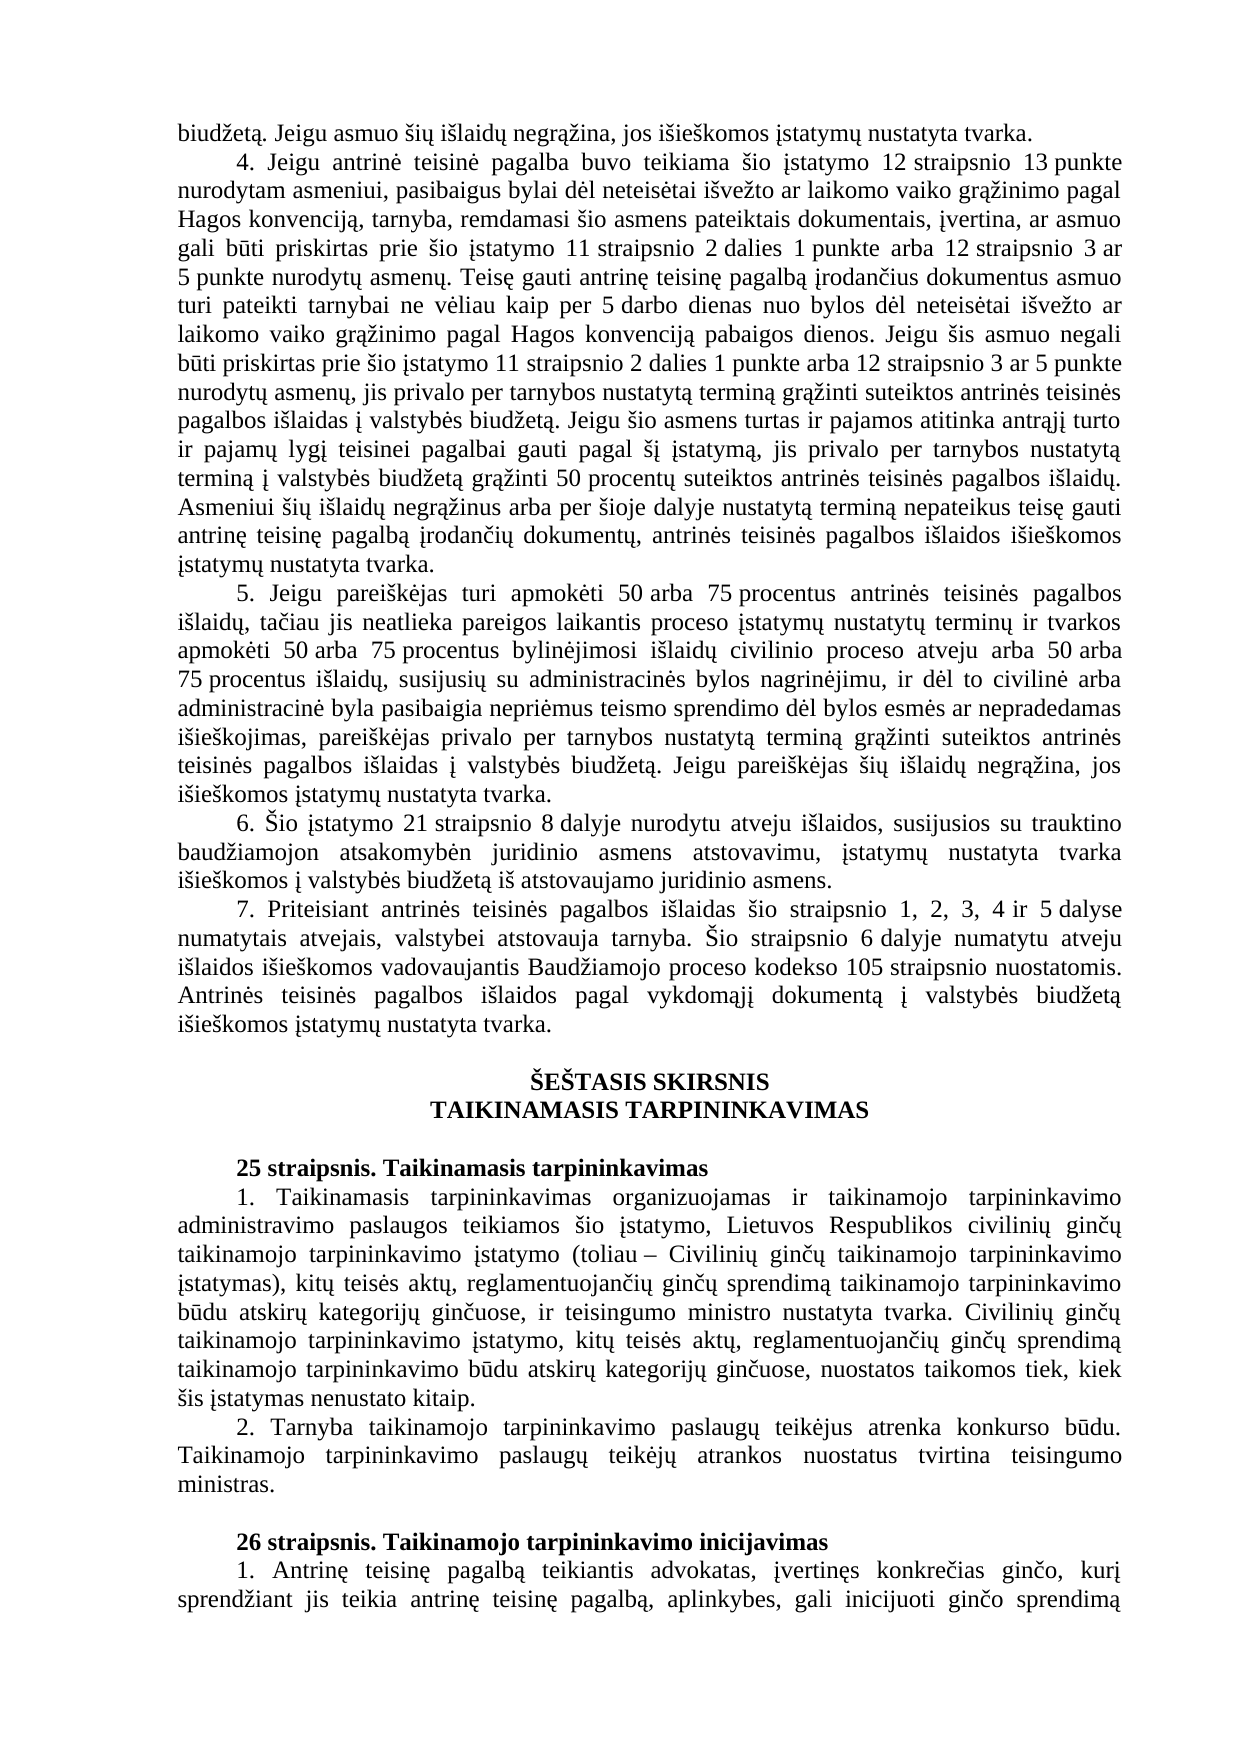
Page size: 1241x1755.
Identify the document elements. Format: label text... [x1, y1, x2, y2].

text 26 straipsnis. Taikinamojo tarpininkavimo inicijavimas [177, 1527, 1122, 1556]
text 1. Antrinę teisinę pagalbą teikiantis advokatas, įvertinęs konkrečias ginčo, kurį sprendžiant jis teikia antrinę teisinę pagalbą, aplinkybes, gali inicijuoti ginčo sprendimą [177, 1556, 1122, 1613]
text 25 straipsnis. Taikinamasis tarpininkavimas [177, 1153, 1122, 1182]
text biudžetą. Jeigu asmuo šių išlaidų negrąžina, jos išieškomos įstatymų nustatyta tvarka. [177, 118, 1122, 147]
text ŠEŠTASIS SKIRSNIS [177, 1067, 1122, 1096]
text 7. Priteisiant antrinės teisinės pagalbos išlaidas šio straipsnio 1, 2, 3, 4 ir 5 dalyse numatytais atvejais, valstybei atstovauja tarnyba. Šio straipsnio 6 dalyje numatytu atveju išlaidos išieškomos vadovaujantis Baudžiamojo proceso kodekso 105 straipsnio nuostatomis. Antrinės teisinės pagalbos išlaidos pagal vykdomąjį dokumentą į valstybės biudžetą išieškomos įstatymų nustatyta tvarka. [177, 894, 1122, 1038]
text 1. Taikinamasis tarpininkavimas organizuojamas ir taikinamojo tarpininkavimo administravimo paslaugos teikiamos šio įstatymo, Lietuvos Respublikos civilinių ginčų taikinamojo tarpininkavimo įstatymo (toliau – Civilinių ginčų taikinamojo tarpininkavimo įstatymas), kitų teisės aktų, reglamentuojančių ginčų sprendimą taikinamojo tarpininkavimo būdu atskirų kategorijų ginčuose, ir teisingumo ministro nustatyta tvarka. Civilinių ginčų taikinamojo tarpininkavimo įstatymo, kitų teisės aktų, reglamentuojančių ginčų sprendimą taikinamojo tarpininkavimo būdu atskirų kategorijų ginčuose, nuostatos taikomos tiek, kiek šis įstatymas nenustato kitaip. [177, 1182, 1122, 1412]
text 6. Šio įstatymo 21 straipsnio 8 dalyje nurodytu atveju išlaidos, susijusios su trauktino baudžiamojon atsakomybėn juridinio asmens atstovavimu, įstatymų nustatyta tvarka išieškomos į valstybės biudžetą iš atstovaujamo juridinio asmens. [177, 808, 1122, 894]
text TAIKINAMASIS TARPININKAVIMAS [177, 1096, 1122, 1124]
text 4. Jeigu antrinė teisinė pagalba buvo teikiama šio įstatymo 12 straipsnio 13 punkte nurodytam asmeniui, pasibaigus bylai dėl neteisėtai išvežto ar laikomo vaiko grąžinimo pagal Hagos konvenciją, tarnyba, remdamasi šio asmens pateiktais dokumentais, įvertina, ar asmuo gali būti priskirtas prie šio įstatymo 11 straipsnio 2 dalies 1 punkte arba 12 straipsnio 3 ar 5 punkte nurodytų asmenų. Teisę gauti antrinę teisinę pagalbą įrodančius dokumentus asmuo turi pateikti tarnybai ne vėliau kaip per 5 darbo dienas nuo bylos dėl neteisėtai išvežto ar laikomo vaiko grąžinimo pagal Hagos konvenciją pabaigos dienos. Jeigu šis asmuo negali būti priskirtas prie šio įstatymo 11 straipsnio 2 dalies 1 punkte arba 12 straipsnio 3 ar 5 punkte nurodytų asmenų, jis privalo per tarnybos nustatytą terminą grąžinti suteiktos antrinės teisinės pagalbos išlaidas į valstybės biudžetą. Jeigu šio asmens turtas ir pajamos atitinka antrąjį turto ir pajamų lygį teisinei pagalbai gauti pagal šį įstatymą, jis privalo per tarnybos nustatytą terminą į valstybės biudžetą grąžinti 50 procentų suteiktos antrinės teisinės pagalbos išlaidų. Asmeniui šių išlaidų negrąžinus arba per šioje dalyje nustatytą terminą nepateikus teisę gauti antrinę teisinę pagalbą įrodančių dokumentų, antrinės teisinės pagalbos išlaidos išieškomos įstatymų nustatyta tvarka. [177, 147, 1122, 578]
text 5. Jeigu pareiškėjas turi apmokėti 50 arba 75 procentus antrinės teisinės pagalbos išlaidų, tačiau jis neatlieka pareigos laikantis proceso įstatymų nustatytų terminų ir tvarkos apmokėti 50 arba 75 procentus bylinėjimosi išlaidų civilinio proceso atveju arba 50 arba 75 procentus išlaidų, susijusių su administracinės bylos nagrinėjimu, ir dėl to civilinė arba administracinė byla pasibaigia nepriėmus teismo sprendimo dėl bylos esmės ar nepradedamas išieškojimas, pareiškėjas privalo per tarnybos nustatytą terminą grąžinti suteiktos antrinės teisinės pagalbos išlaidas į valstybės biudžetą. Jeigu pareiškėjas šių išlaidų negrąžina, jos išieškomos įstatymų nustatyta tvarka. [177, 578, 1122, 808]
text 2. Tarnyba taikinamojo tarpininkavimo paslaugų teikėjus atrenka konkurso būdu. Taikinamojo tarpininkavimo paslaugų teikėjų atrankos nuostatus tvirtina teisingumo ministras. [177, 1412, 1122, 1498]
